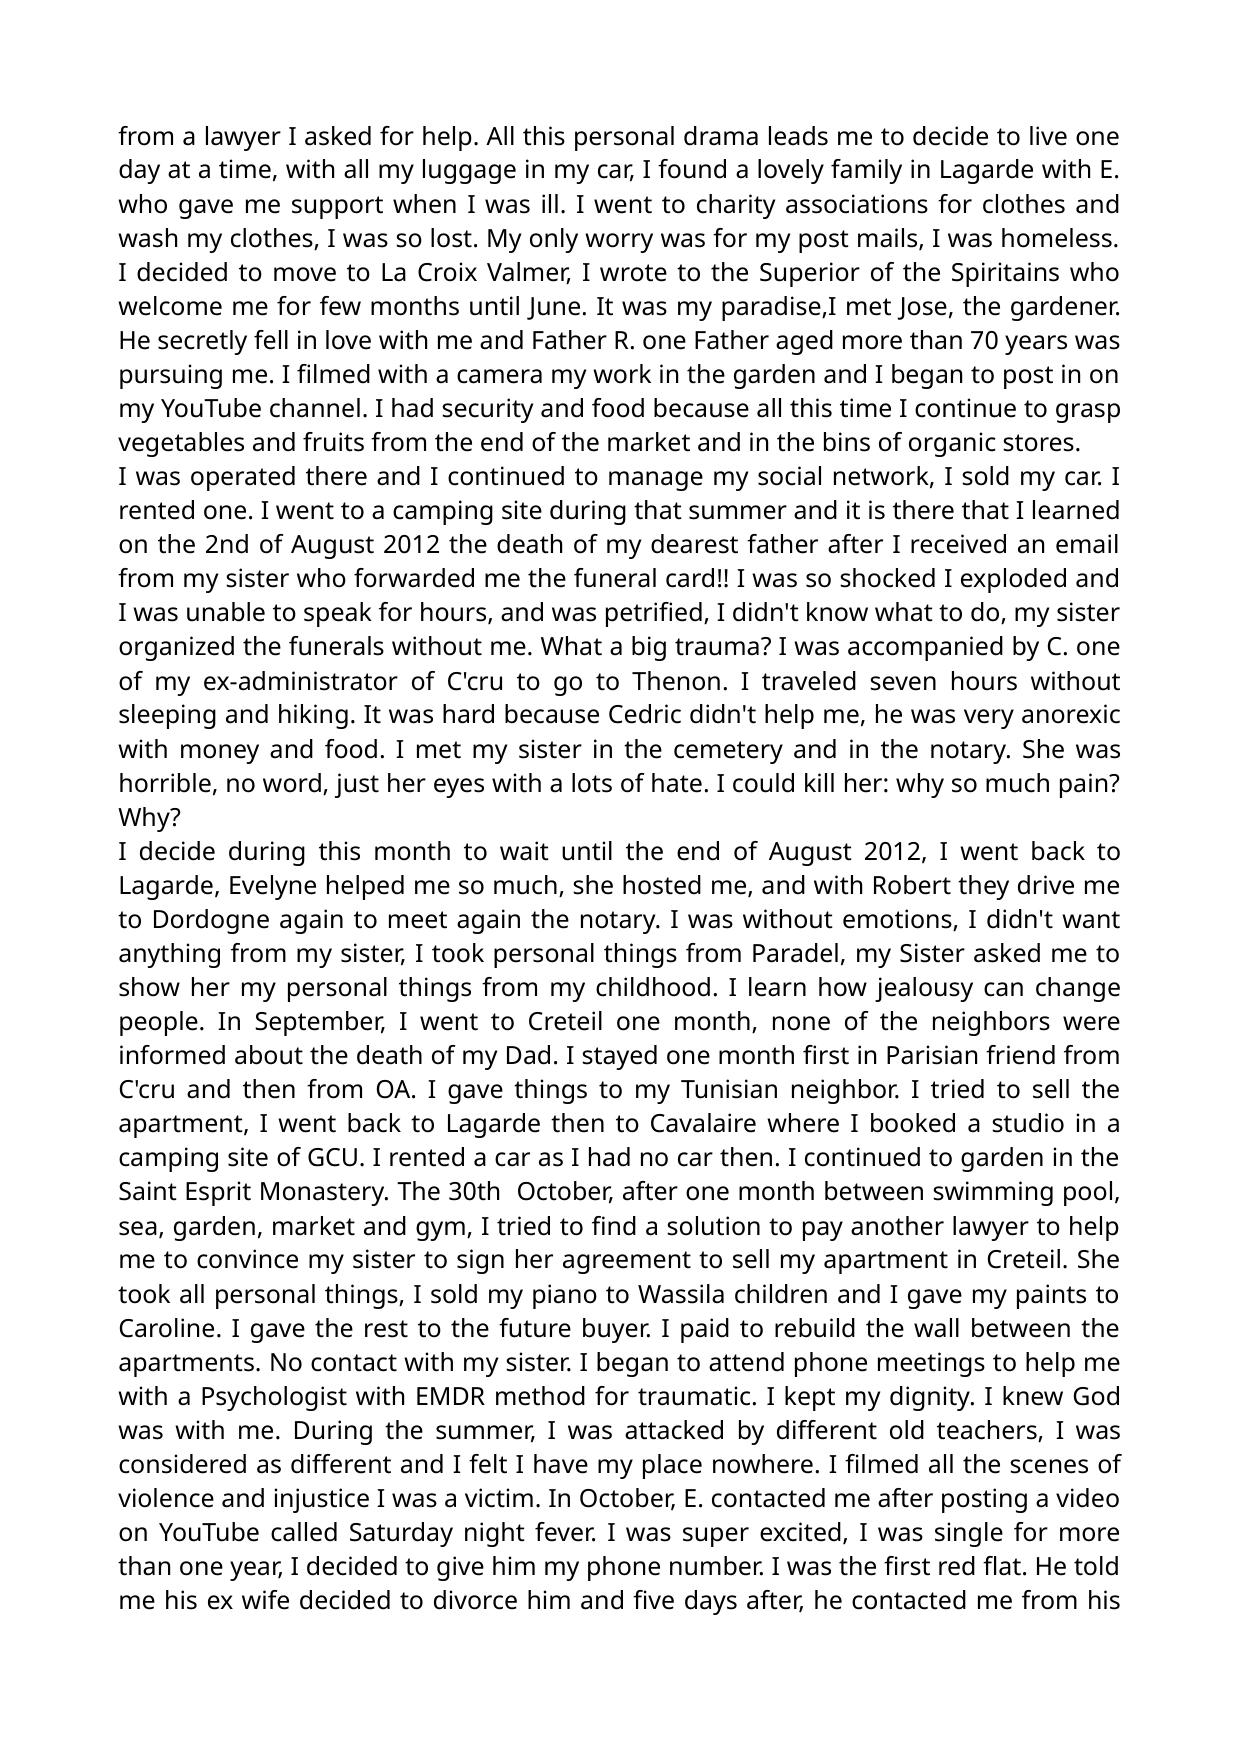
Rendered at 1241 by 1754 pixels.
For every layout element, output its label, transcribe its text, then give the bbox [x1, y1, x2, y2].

text I was operated there and I continued to manage my social network, I sold my car. I rented one. I went to a camping site during that summer and it is there that I learned on the 2nd of August 2012 the death of my dearest father after I received an email from my sister who forwarded me the funeral card!! I was so shocked I exploded and I was unable to speak for hours, and was petrified, I didn't know what to do, my sister organized the funerals without me. What a big trauma? I was accompanied by C. one of my ex-administrator of C'cru to go to Thenon. I traveled seven hours without sleeping and hiking. It was hard because Cedric didn't help me, he was very anorexic with money and food. I met my sister in the cemetery and in the notary. She was horrible, no word, just her eyes with a lots of hate. I could kill her: why so much pain? Why? [118, 459, 1122, 833]
text I decide during this month to wait until the end of August 2012, I went back to Lagarde, Evelyne helped me so much, she hosted me, and with Robert they drive me to Dordogne again to meet again the notary. I was without emotions, I didn't want anything from my sister, I took personal things from Paradel, my Sister asked me to show her my personal things from my childhood. I learn how jealousy can change people. In September, I went to Creteil one month, none of the neighbors were informed about the death of my Dad. I stayed one month first in Parisian friend from C'cru and then from OA. I gave things to my Tunisian neighbor. I tried to sell the apartment, I went back to Lagarde then to Cavalaire where I booked a studio in a camping site of GCU. I rented a car as I had no car then. I continued to garden in the Saint Esprit Monastery. The 30th October, after one month between swimming pool, sea, garden, market and gym, I tried to find a solution to pay another lawyer to help me to convince my sister to sign her agreement to sell my apartment in Creteil. She took all personal things, I sold my piano to Wassila children and I gave my paints to Caroline. I gave the rest to the future buyer. I paid to rebuild the wall between the apartments. No contact with my sister. I began to attend phone meetings to help me with a Psychologist with EMDR method for traumatic. I kept my dignity. I knew God was with me. During the summer, I was attacked by different old teachers, I was considered as different and I felt I have my place nowhere. I filmed all the scenes of violence and injustice I was a victim. In October, E. contacted me after posting a video on YouTube called Saturday night fever. I was super excited, I was single for more than one year, I decided to give him my phone number. I was the first red flat. He told me his ex wife decided to divorce him and five days after, he contacted me from his [118, 833, 1122, 1617]
text from a lawyer I asked for help. All this personal drama leads me to decide to live one day at a time, with all my luggage in my car, I found a lovely family in Lagarde with E. who gave me support when I was ill. I went to charity associations for clothes and wash my clothes, I was so lost. My only worry was for my post mails, I was homeless. I decided to move to La Croix Valmer, I wrote to the Superior of the Spiritains who welcome me for few months until June. It was my paradise,I met Jose, the gardener. He secretly fell in love with me and Father R. one Father aged more than 70 years was pursuing me. I filmed with a camera my work in the garden and I began to post in on my YouTube channel. I had security and food because all this time I continue to grasp vegetables and fruits from the end of the market and in the bins of organic stores. [118, 118, 1122, 459]
